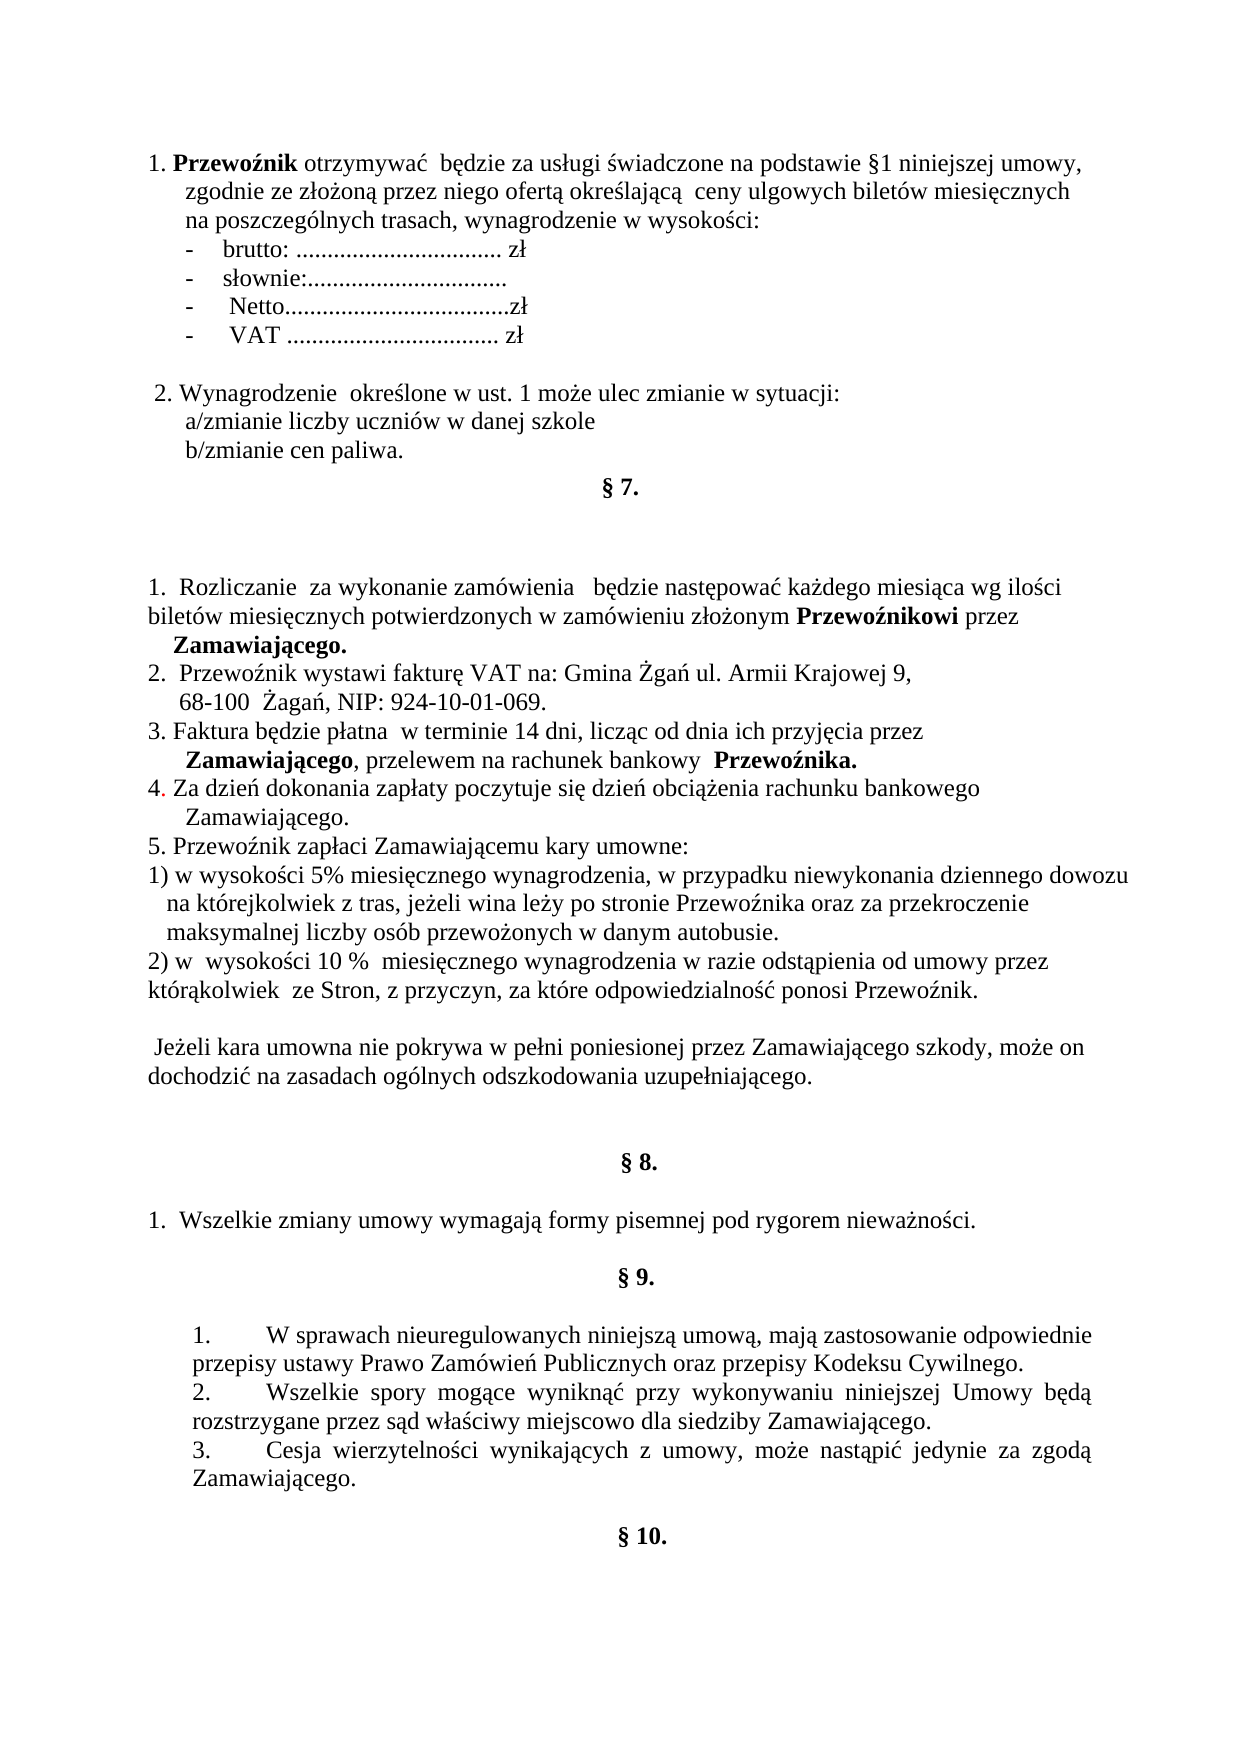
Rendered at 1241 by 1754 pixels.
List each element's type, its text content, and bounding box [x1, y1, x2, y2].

text 5. Przewoźnik zapłaci Zamawiającemu kary umowne: [148, 831, 1093, 860]
text 4. Za dzień dokonania zapłaty poczytuje się dzień obciążenia rachunku bankowego Zamawiającego. [148, 773, 1093, 831]
list VAT .................................. zł [185, 320, 1093, 349]
text 1. Przewoźnik otrzymywać będzie za usługi świadczone na podstawie §1 niniejszej umowy, zgodnie ze złożoną przez niego ofertą określającą ceny ulgowych biletów miesięcznych na poszczególnych trasach, wynagrodzenie w wysokości: [148, 148, 1093, 234]
text 3. Faktura będzie płatna w terminie 14 dni, licząc od dnia ich przyjęcia przez Zamawiającego, przelewem na rachunek bankowy Przewoźnika. [148, 716, 1093, 773]
text 68-100 Żagań, NIP: 924-10-01-069. [148, 687, 1093, 716]
list Cesja wierzytelności wynikających z umowy, może nastąpić jedynie za zgodą Zamawiającego. [192, 1435, 1093, 1492]
text § 7. [148, 472, 1093, 501]
text a/zmianie liczby uczniów w danej szkole [154, 406, 1093, 435]
list słownie:................................ [185, 263, 1093, 291]
text 1. Rozliczanie za wykonanie zamówienia będzie następować każdego miesiąca wg ilości biletów miesięcznych potwierdzonych w zamówieniu złożonym Przewoźnikowi przez [148, 572, 1093, 630]
text Jeżeli kara umowna nie pokrywa w pełni poniesionej przez Zamawiającego szkody, może on dochodzić na zasadach ogólnych odszkodowania uzupełniającego. [148, 1032, 1139, 1090]
list Wszelkie spory mogące wyniknąć przy wykonywaniu niniejszej Umowy będą rozstrzygane przez sąd właściwy miejscowo dla siedziby Zamawiającego. [192, 1377, 1093, 1435]
list brutto: ................................. zł [185, 234, 1093, 263]
text Zamawiającego. [148, 630, 1093, 658]
text 1. Wszelkie zmiany umowy wymagają formy pisemnej pod rygorem nieważności. [148, 1205, 1093, 1233]
text § 9. [148, 1262, 1093, 1291]
text b/zmianie cen paliwa. [154, 435, 1093, 464]
text 2. Przewoźnik wystawi fakturę VAT na: Gmina Żgań ul. Armii Krajowej 9, [148, 658, 1093, 687]
list Netto....................................zł [185, 291, 1093, 320]
text na którejkolwiek z tras, jeżeli wina leży po stronie Przewoźnika oraz za przekroczenie [148, 888, 1139, 917]
text § 10. [148, 1521, 1093, 1550]
text maksymalnej liczby osób przewożonych w danym autobusie. [148, 917, 1139, 946]
list W sprawach nieuregulowanych niniejszą umową, mają zastosowanie odpowiednie przepisy ustawy Prawo Zamówień Publicznych oraz przepisy Kodeksu Cywilnego. [192, 1320, 1093, 1377]
text 1) w wysokości 5% miesięcznego wynagrodzenia, w przypadku niewykonania dziennego dowozu [148, 860, 1139, 888]
text 2) w wysokości 10 % miesięcznego wynagrodzenia w razie odstąpienia od umowy przez którąkolwiek ze Stron, z przyczyn, za które odpowiedzialność ponosi Przewoźnik. [148, 946, 1139, 1003]
text 2. Wynagrodzenie określone w ust. 1 może ulec zmianie w sytuacji: [154, 378, 1093, 406]
text § 8. [185, 1147, 1093, 1176]
